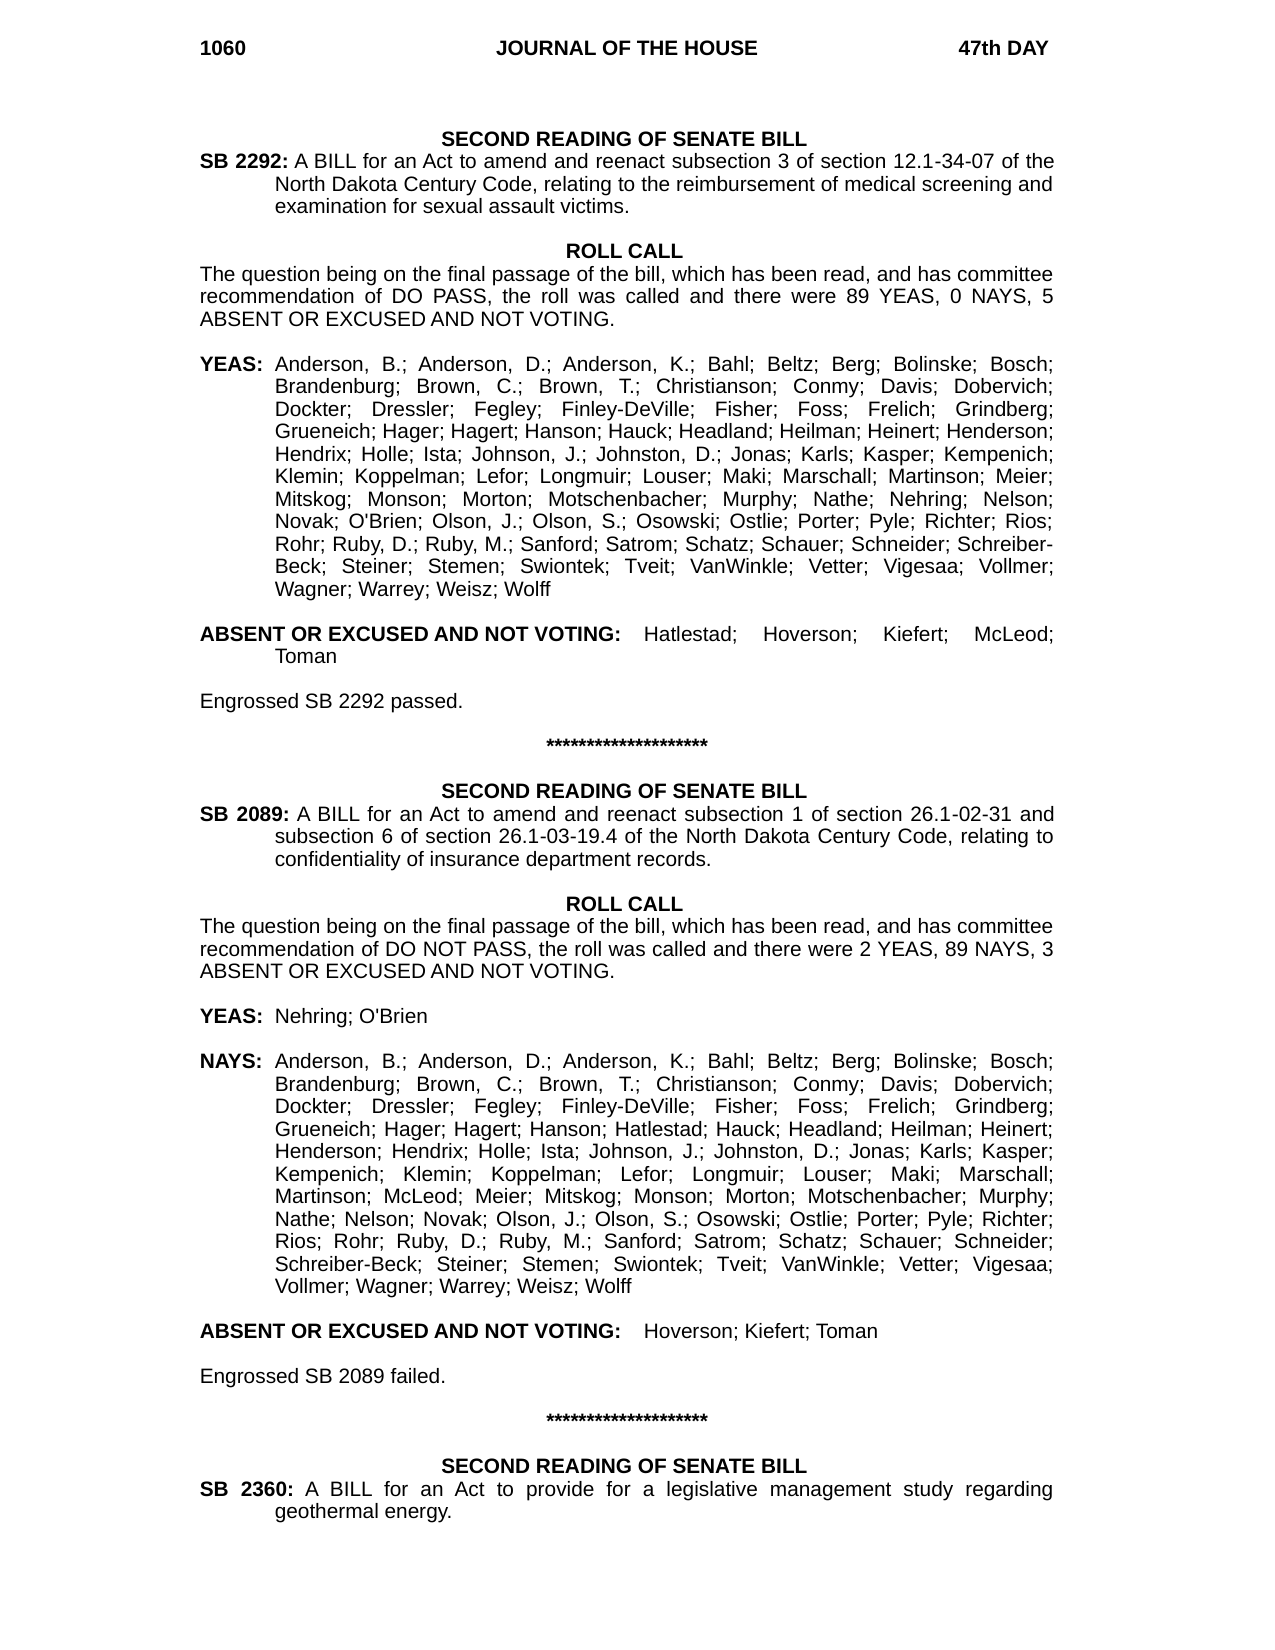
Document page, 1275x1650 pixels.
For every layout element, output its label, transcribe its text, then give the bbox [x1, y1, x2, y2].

text The question being on the final passage of the bill, which has been read, and has committee recommendation of DO PASS, the roll was called and there were 89 YEAS, 0 NAYS, 5 ABSENT OR EXCUSED AND NOT VOTING. [199, 263, 1054, 331]
title YEAS: Anderson, B.; Anderson, D.; Anderson, K.; Bahl; Beltz; Berg; Bolinske; Bosch; Brandenburg; Brown, C.; Brown, T.; Christianson; Conmy; Davis; Dobervich; Dockter; Dressler; Fegley; Finley-DeVille; Fisher; Foss; Frelich; Grindberg; Grueneich; Hager; Hagert; Hanson; Hauck; Headland; Heilman; Heinert; Henderson; Hendrix; Holle; Ista; Johnson, J.; Johnston, D.; Jonas; Karls; Kasper; Kempenich; Klemin; Koppelman; Lefor; Longmuir; Louser; Maki; Marschall; Martinson; Meier; Mitskog; Monson; Morton; Motschenbacher; Murphy; Nathe; Nehring; Nelson; Novak; O'Brien; Olson, J.; Olson, S.; Osowski; Ostlie; Porter; Pyle; Richter; Rios; Rohr; Ruby, D.; Ruby, M.; Sanford; Satrom; Schatz; Schauer; Schneider; Schreiber-Beck; Steiner; Stemen; Swiontek; Tveit; VanWinkle; Vetter; Vigesaa; Vollmer; Wagner; Warrey; Weisz; Wolff [199, 353, 1054, 601]
text ROLL CALL [199, 893, 1054, 916]
title [0, 0, 118, 66]
title SB 2360: A BILL for an Act to provide for a legislative management study regarding geothermal energy. [199, 1478, 1054, 1523]
text The question being on the final passage of the bill, which has been read, and has committee recommendation of DO NOT PASS, the roll was called and there were 2 YEAS, 89 NAYS, 3 ABSENT OR EXCUSED AND NOT VOTING. [199, 916, 1054, 983]
text SECOND READING OF SENATE BILL [199, 1456, 1054, 1478]
text ROLL CALL [199, 241, 1054, 263]
title SB 2292: A BILL for an Act to amend and reenact subsection 3 of section 12.1‑34‑07 of the North Dakota Century Code, relating to the reimbursement of medical screening and examination for sexual assault victims. [199, 151, 1054, 218]
text ******************** [199, 1411, 1054, 1433]
title YEAS: Nehring; O'Brien [199, 1006, 1054, 1028]
title ABSENT OR EXCUSED AND NOT VOTING: Hoverson; Kiefert; Toman [199, 1321, 1054, 1343]
text Engrossed SB 2292 passed. [199, 691, 1054, 713]
title NAYS: Anderson, B.; Anderson, D.; Anderson, K.; Bahl; Beltz; Berg; Bolinske; Bosch; Brandenburg; Brown, C.; Brown, T.; Christianson; Conmy; Davis; Dobervich; Dockter; Dressler; Fegley; Finley-DeVille; Fisher; Foss; Frelich; Grindberg; Grueneich; Hager; Hagert; Hanson; Hatlestad; Hauck; Headland; Heilman; Heinert; Henderson; Hendrix; Holle; Ista; Johnson, J.; Johnston, D.; Jonas; Karls; Kasper; Kempenich; Klemin; Koppelman; Lefor; Longmuir; Louser; Maki; Marschall; Martinson; McLeod; Meier; Mitskog; Monson; Morton; Motschenbacher; Murphy; Nathe; Nelson; Novak; Olson, J.; Olson, S.; Osowski; Ostlie; Porter; Pyle; Richter; Rios; Rohr; Ruby, D.; Ruby, M.; Sanford; Satrom; Schatz; Schauer; Schneider; Schreiber-Beck; Steiner; Stemen; Swiontek; Tveit; VanWinkle; Vetter; Vigesaa; Vollmer; Wagner; Warrey; Weisz; Wolff [199, 1051, 1054, 1298]
text Engrossed SB 2089 failed. [199, 1366, 1054, 1388]
text SECOND READING OF SENATE BILL [199, 781, 1054, 803]
title SB 2089: A BILL for an Act to amend and reenact subsection 1 of section 26.1‑02‑31 and subsection 6 of section 26.1‑03‑19.4 of the North Dakota Century Code, relating to confidentiality of insurance department records. [199, 803, 1054, 871]
title ABSENT OR EXCUSED AND NOT VOTING: Hatlestad; Hoverson; Kiefert; McLeod; Toman [199, 623, 1054, 668]
subtitle Page 1060 [9, 9, 109, 57]
text SECOND READING OF SENATE BILL [199, 128, 1054, 151]
text ******************** [199, 736, 1054, 758]
